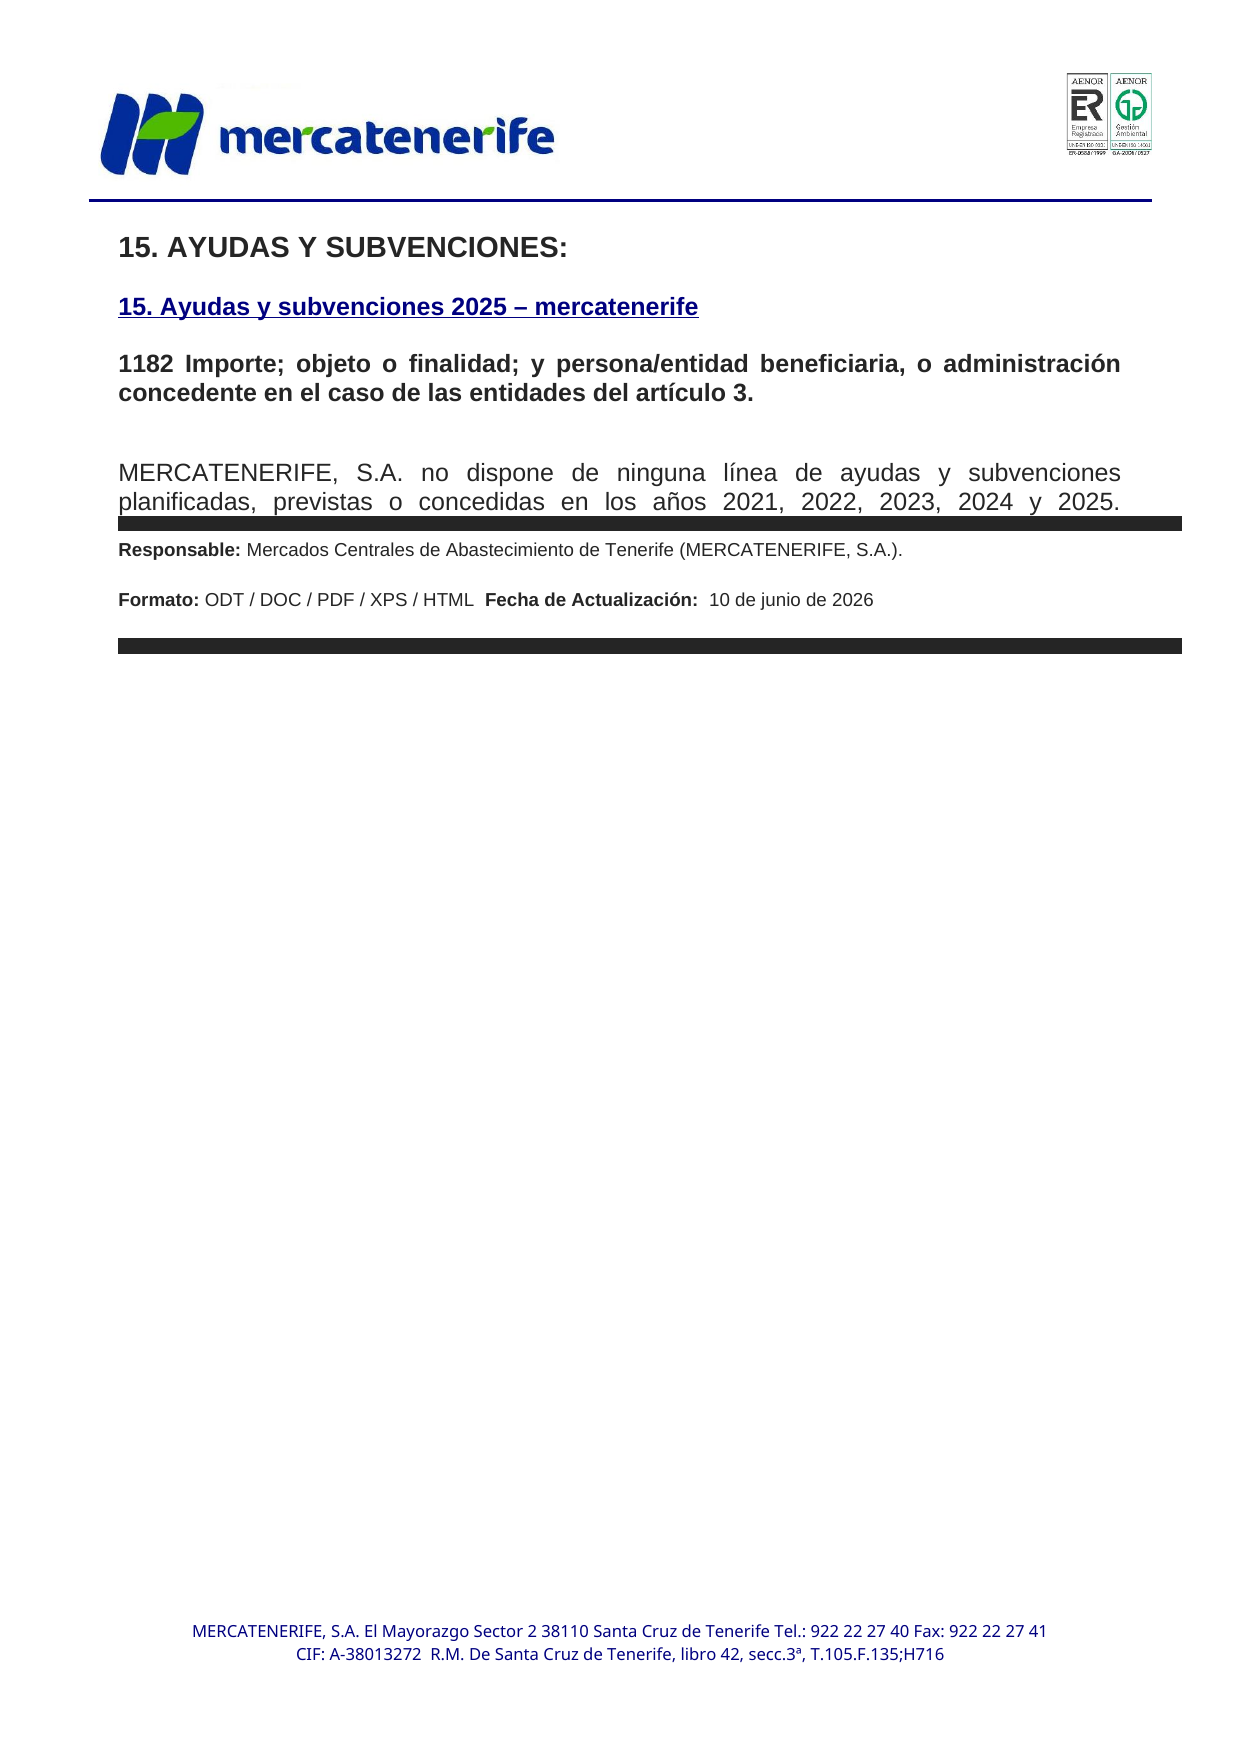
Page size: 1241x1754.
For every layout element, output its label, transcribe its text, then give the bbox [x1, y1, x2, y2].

text Formato: ODT / DOC / PDF / XPS / HTML Fecha de Actualización: 10 de junio de 2026 [118, 589, 1122, 610]
text 1182 Importe; objeto o finalidad; y persona/entidad beneficiaria, o administración concedente en el caso de las entidades del artículo 3. [118, 349, 1122, 406]
text 15. Ayudas y subvenciones 2025 – mercatenerife [118, 292, 1122, 321]
text Responsable: Mercados Centrales de Abastecimiento de Tenerife (MERCATENERIFE, S.A.). [118, 539, 1122, 561]
text MERCATENERIFE, S.A. no dispone de ninguna línea de ayudas y subvenciones planificadas, previstas o concedidas en los años 2021, 2022, 2023, 2024 y 2025. [118, 458, 1122, 516]
text 15. AYUDAS Y SUBVENCIONES: [118, 230, 1122, 264]
